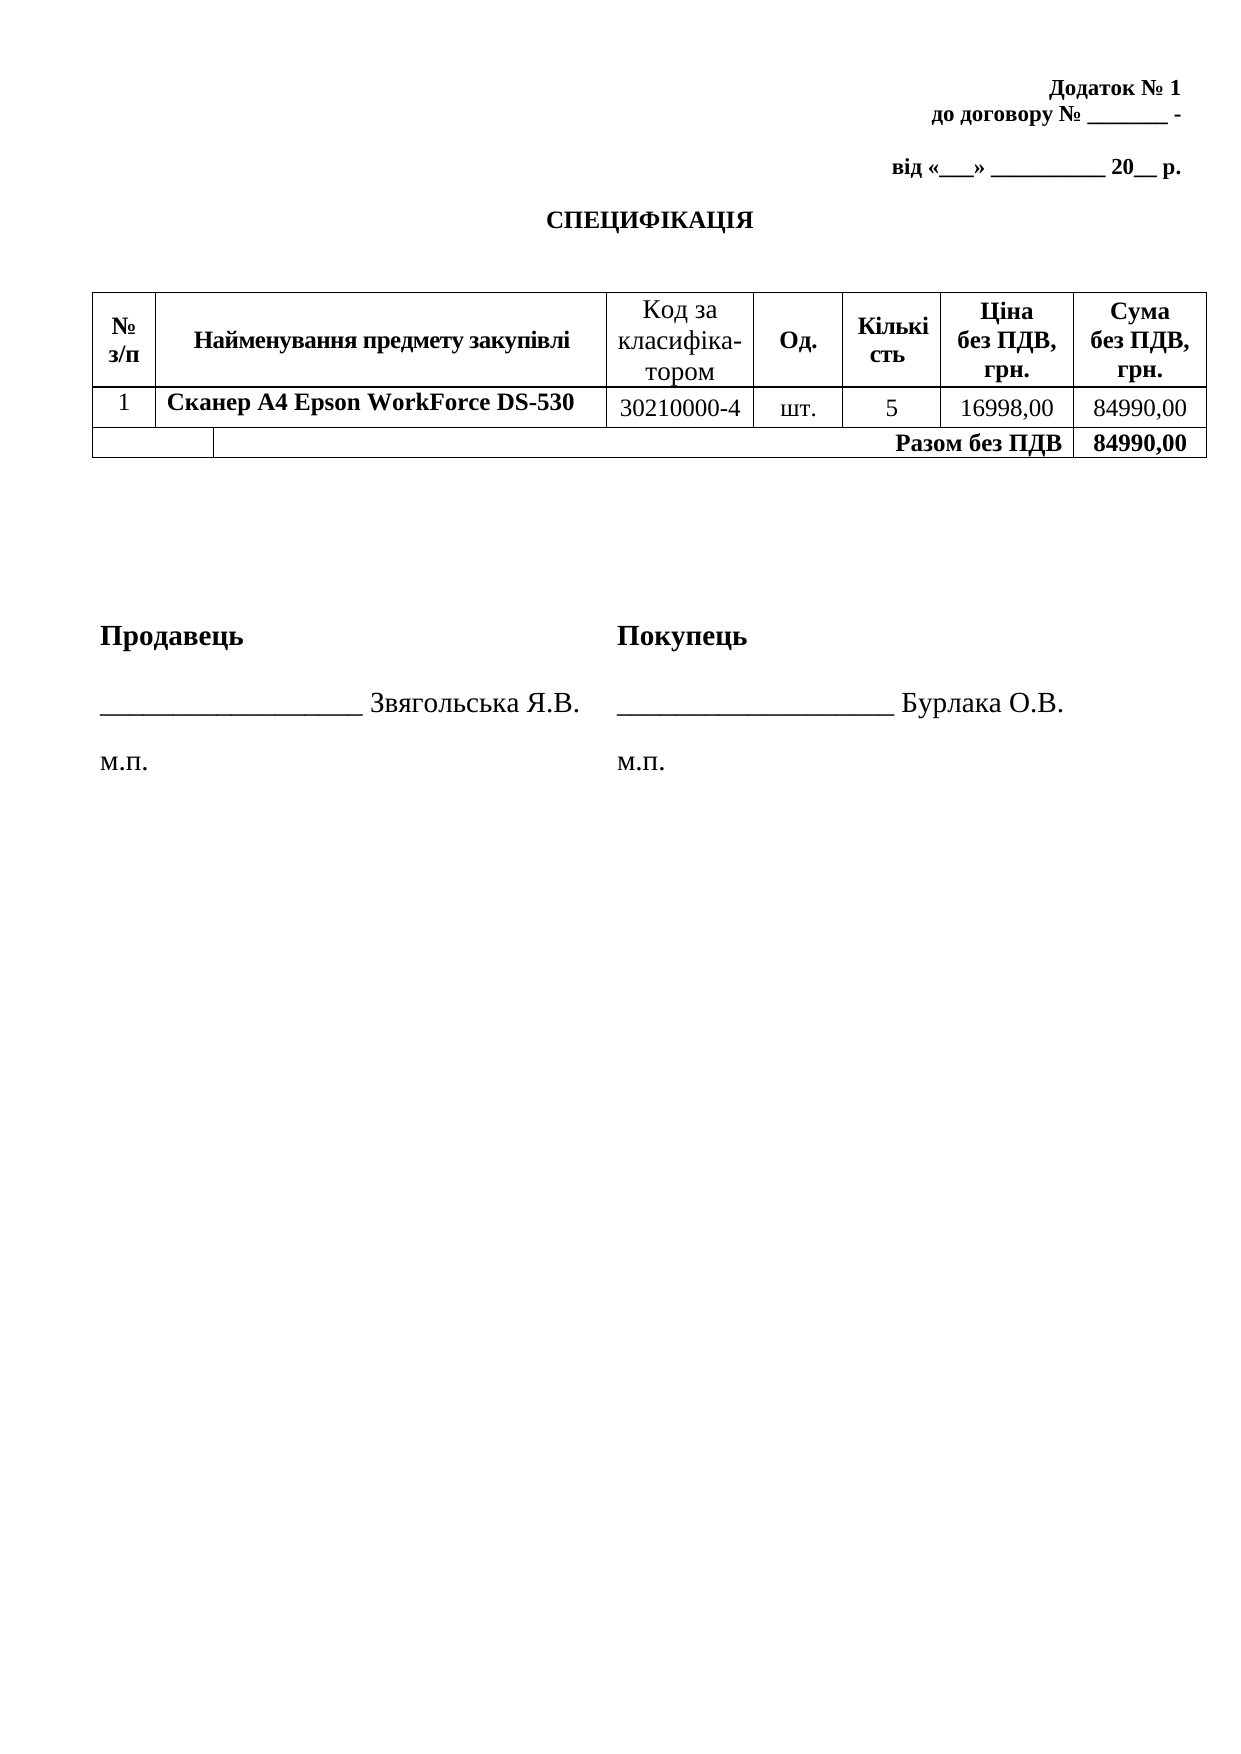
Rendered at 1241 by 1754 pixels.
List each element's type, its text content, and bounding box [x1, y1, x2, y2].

text від «___» __________ 20__ р. [118, 153, 1181, 179]
text до договору № _______ - [118, 100, 1181, 127]
table_header Код за класифіка-тором [742, 293, 753, 386]
table_cell Разом без ПДВ [214, 428, 224, 457]
table_cell 5 [843, 388, 940, 427]
table_header Кількість [843, 293, 940, 386]
table_header Ціна без ПДВ, грн. [941, 293, 1073, 386]
table_cell 1 [93, 388, 155, 427]
table_cell __________________ Звягольська Я.В. [100, 719, 617, 743]
table_cell 84990,00 [1195, 428, 1206, 457]
table_header Код за класифіка-тором [607, 293, 617, 386]
table_header № з/п [93, 293, 155, 386]
table_cell 84990,00 [1074, 428, 1085, 457]
text СПЕЦИФІКАЦІЯ [118, 206, 1181, 234]
table_cell [93, 428, 213, 457]
table_cell Разом без ПДВ [1062, 428, 1073, 457]
table_cell шт. [754, 388, 842, 427]
table_cell 84990,00 [1074, 388, 1206, 427]
table_cell 16998,00 [941, 388, 1073, 427]
table_header Сума без ПДВ, грн. [1074, 293, 1206, 386]
text Додаток № 1 [118, 74, 1181, 100]
table_header Од. [754, 293, 842, 386]
table_header Найменування предмету закупівлі [156, 293, 606, 386]
table_cell Сканер А4 Epson WorkForce DS-530 [156, 388, 606, 427]
table_cell 30210000-4 [607, 388, 753, 427]
